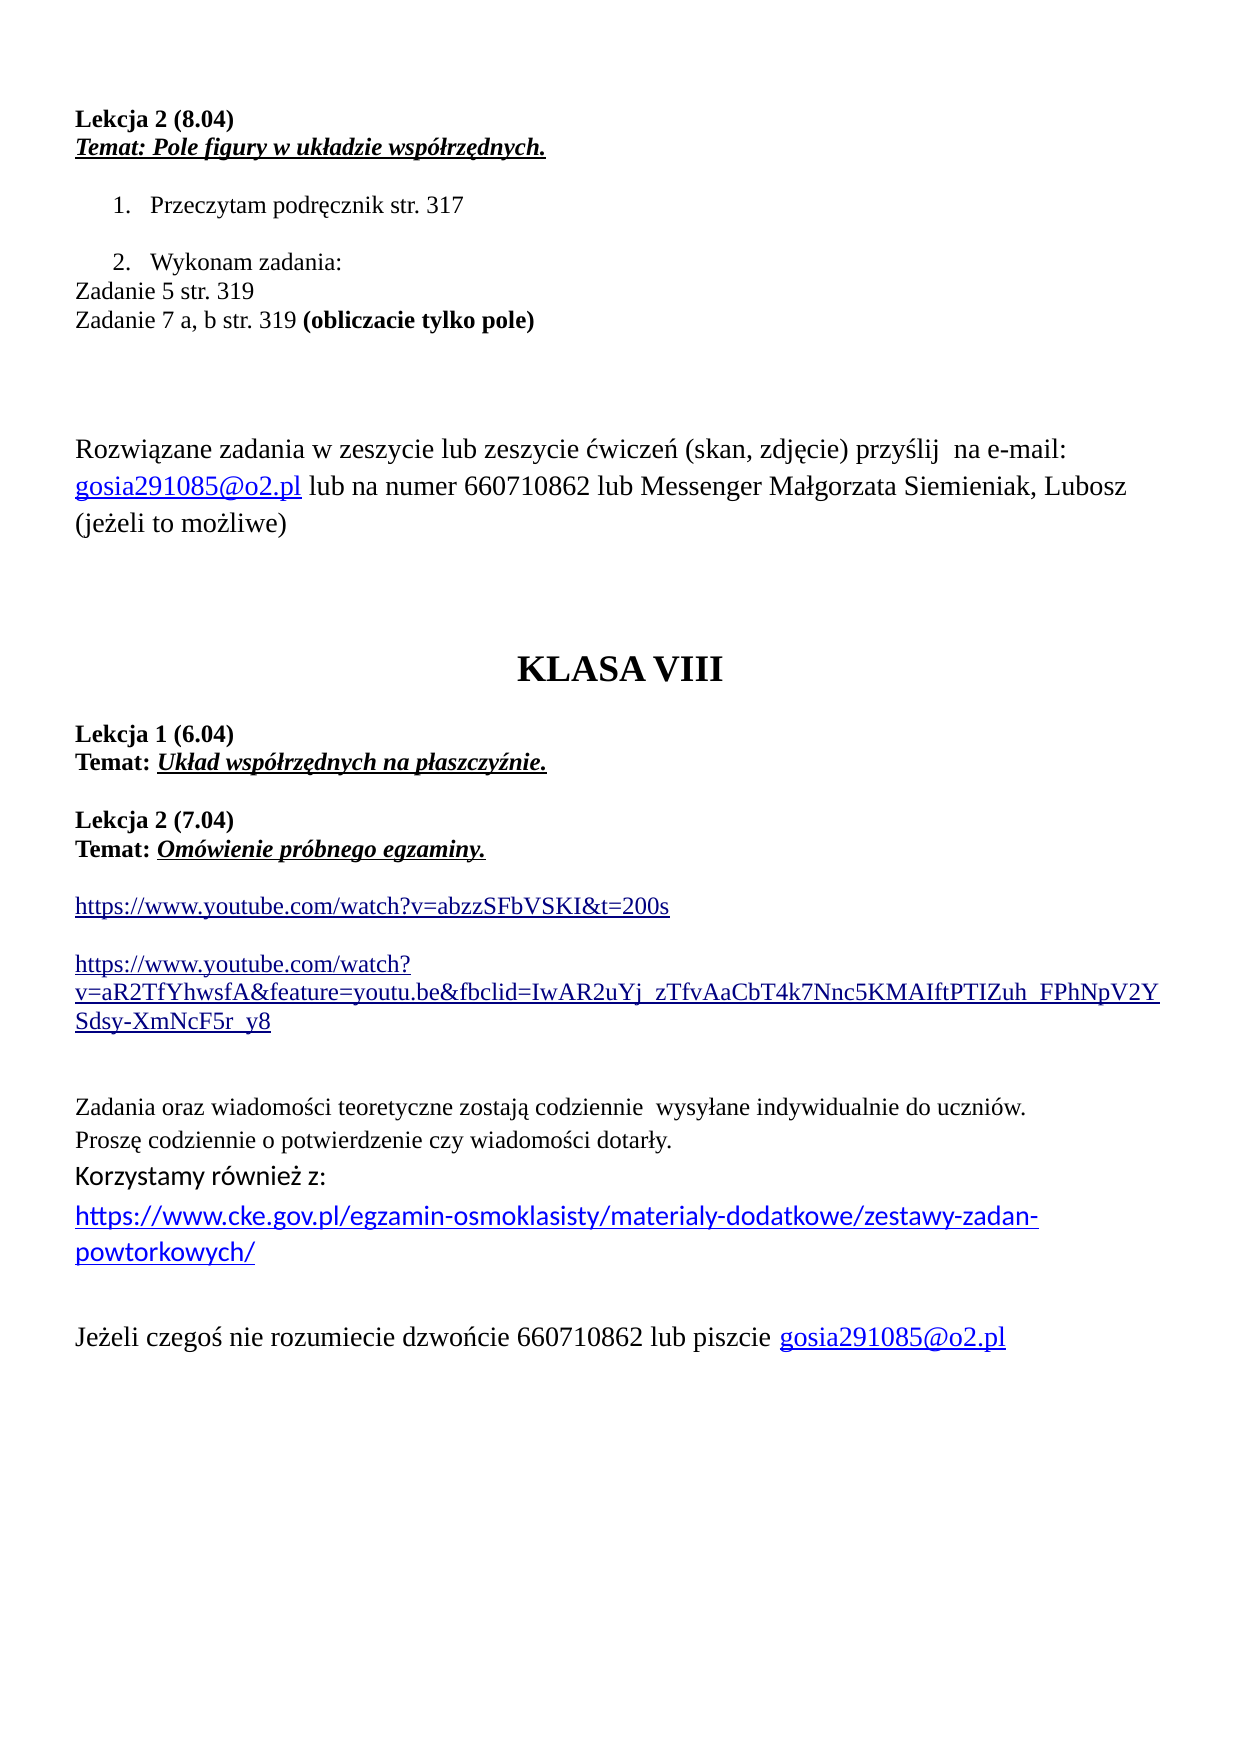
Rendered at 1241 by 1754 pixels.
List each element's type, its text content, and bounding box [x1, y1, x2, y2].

list Przeczytam podręcznik str. 317 [112, 190, 1165, 219]
text Temat: Omówienie próbnego egzaminy. [75, 834, 1165, 862]
text Zadania oraz wiadomości teoretyczne zostają codziennie wysyłane indywidualnie do uczniów. [75, 1092, 1165, 1121]
text https://www.youtube.com/watch?v=abzzSFbVSKI&t=200s [75, 891, 1165, 920]
text KLASA VIII [75, 647, 1165, 690]
text Lekcja 1 (6.04) [75, 719, 1165, 747]
text Proszę codziennie o potwierdzenie czy wiadomości dotarły. [75, 1125, 1165, 1154]
text Rozwiązane zadania w zeszycie lub zeszycie ćwiczeń (skan, zdjęcie) przyślij na e-mail: gosia291085@o2.pl lub na numer 660710862 lub Messenger Małgorzata Siemieniak, Lubosz (jeżeli to możliwe) [75, 432, 1165, 539]
text Temat: Układ współrzędnych na płaszczyźnie. [75, 747, 1165, 776]
text Korzystamy również z: [75, 1158, 1165, 1193]
text Zadanie 7 a, b str. 319 (obliczacie tylko pole) [75, 305, 1165, 334]
text Zadanie 5 str. 319 [75, 276, 1165, 305]
text Lekcja 2 (7.04) [75, 805, 1165, 834]
text Temat: Pole figury w układzie współrzędnych. [75, 132, 1165, 161]
text https://www.cke.gov.pl/egzamin-osmoklasisty/materialy-dodatkowe/zestawy-zadan-powtorkowych/ [75, 1198, 1165, 1269]
text Jeżeli czegoś nie rozumiecie dzwońcie 660710862 lub piszcie gosia291085@o2.pl [75, 1320, 1165, 1353]
text Lekcja 2 (8.04) [75, 104, 1165, 132]
text https://www.youtube.com/watch?v=aR2TfYhwsfA&feature=youtu.be&fbclid=IwAR2uYj_zTfvAaCbT4k7Nnc5KMAIftPTIZuh_FPhNpV2YSdsy-XmNcF5r_y8 [75, 949, 1165, 1035]
list Wykonam zadania: [112, 247, 1165, 276]
